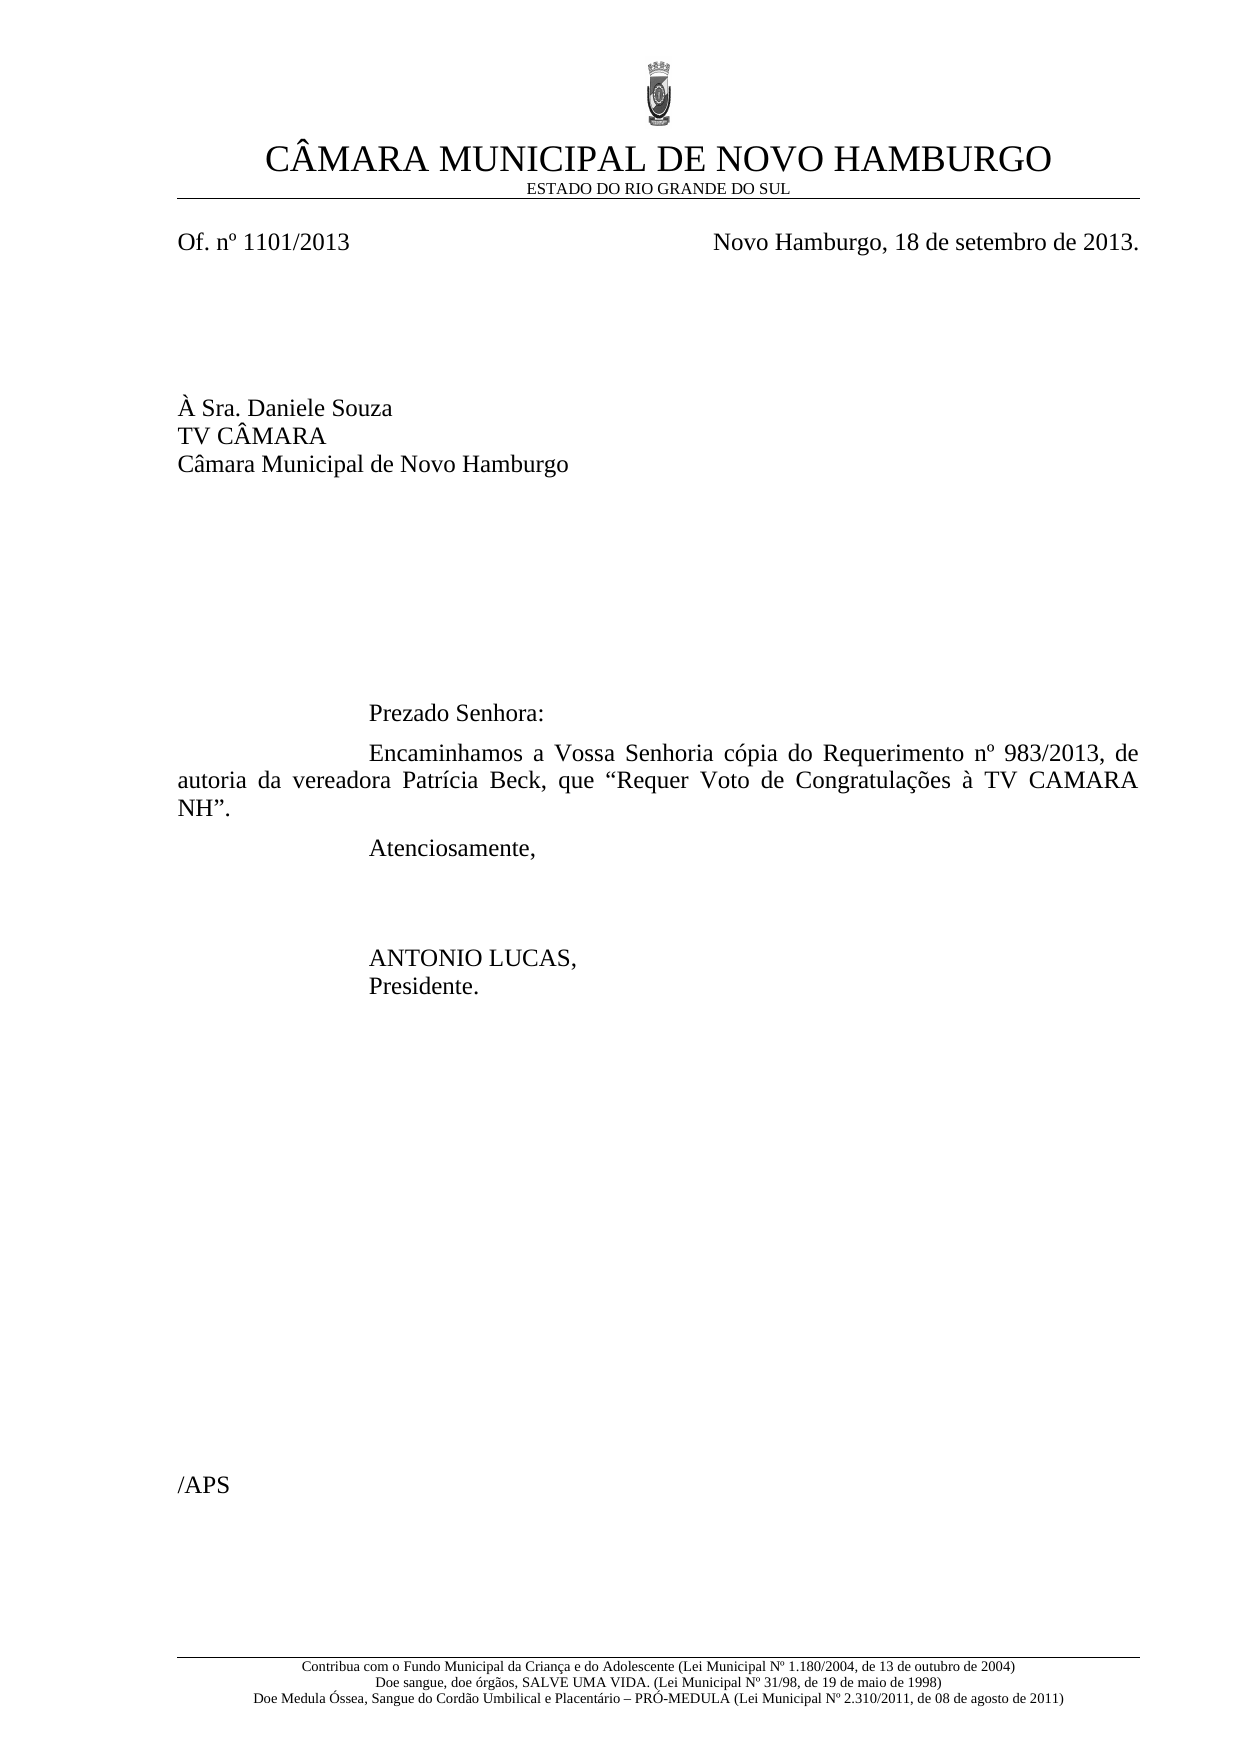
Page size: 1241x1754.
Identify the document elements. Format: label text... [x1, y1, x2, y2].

text Presidente. [177, 972, 1140, 1000]
text /APS [177, 1471, 1140, 1499]
text Atenciosamente, [177, 834, 1140, 861]
text Of. nº 1101/2013 Novo Hamburgo, 18 de setembro de 2013. [177, 228, 1140, 256]
text Câmara Municipal de Novo Hamburgo [177, 450, 1140, 478]
text Encaminhamos a Vossa Senhoria cópia do Requerimento nº 983/2013, de autoria da vereadora Patrícia Beck, que “Requer Voto de Congratulações à TV CAMARA NH”. [177, 739, 1140, 822]
text ANTONIO LUCAS, [177, 944, 1140, 972]
text TV CÂMARA [177, 422, 1140, 450]
text À Sra. Daniele Souza [177, 394, 1140, 422]
text Prezado Senhora: [177, 699, 1140, 727]
